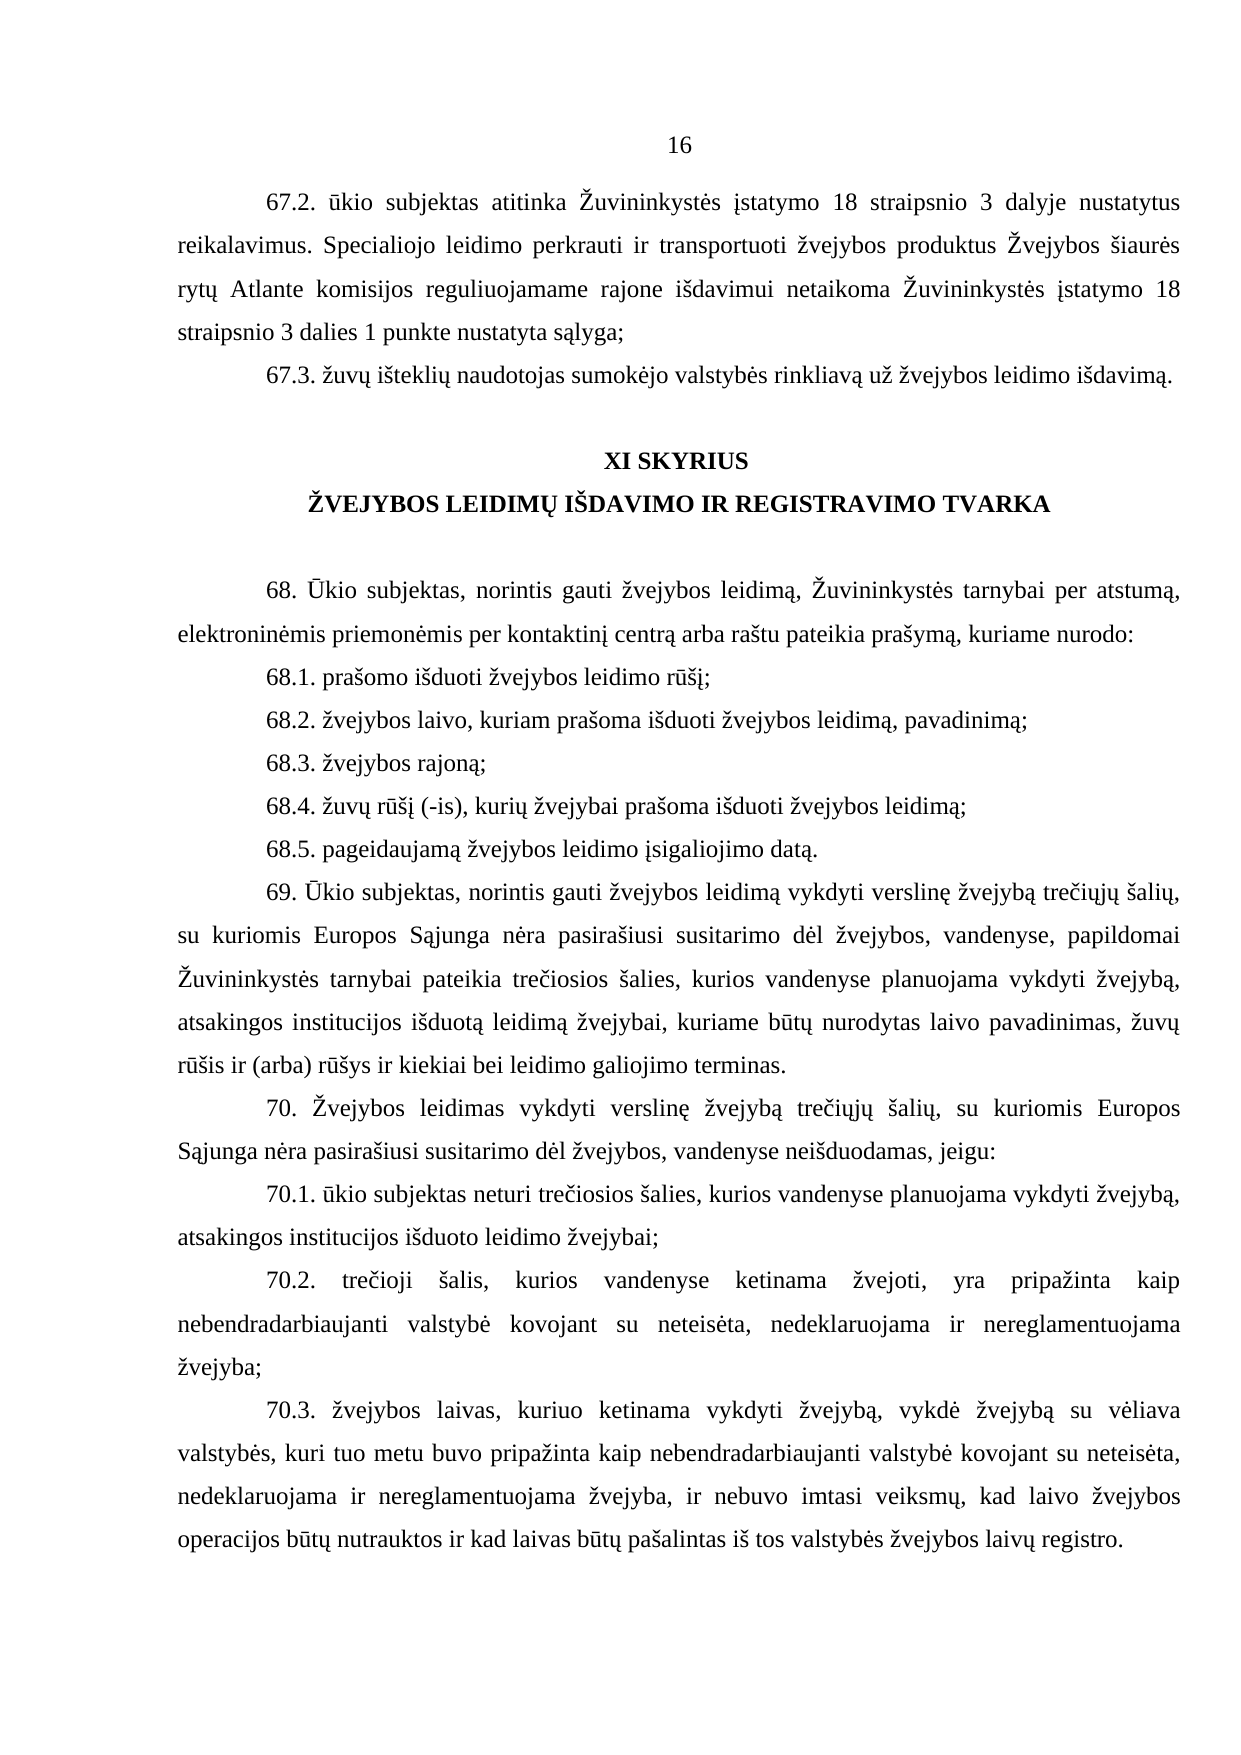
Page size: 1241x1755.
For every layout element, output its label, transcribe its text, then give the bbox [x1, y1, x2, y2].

text 68.4. žuvų rūšį (-is), kurių žvejybai prašoma išduoti žvejybos leidimą; [177, 791, 1181, 820]
text 68.3. žvejybos rajoną; [177, 748, 1181, 777]
text 67.3. žuvų išteklių naudotojas sumokėjo valstybės rinkliavą už žvejybos leidimo išdavimą. [177, 360, 1181, 389]
text 70. Žvejybos leidimas vykdyti verslinę žvejybą trečiųjų šalių, su kuriomis Europos Sąjunga nėra pasirašiusi susitarimo dėl žvejybos, vandenyse neišduodamas, jeigu: [177, 1093, 1181, 1165]
text 70.1. ūkio subjektas neturi trečiosios šalies, kurios vandenyse planuojama vykdyti žvejybą, atsakingos institucijos išduoto leidimo žvejybai; [177, 1179, 1181, 1251]
text 68.5. pageidaujamą žvejybos leidimo įsigaliojimo datą. [177, 834, 1181, 863]
text 70.3. žvejybos laivas, kuriuo ketinama vykdyti žvejybą, vykdė žvejybą su vėliava valstybės, kuri tuo metu buvo pripažinta kaip nebendradarbiaujanti valstybė kovojant su neteisėta, nedeklaruojama ir nereglamentuojama žvejyba, ir nebuvo imtasi veiksmų, kad laivo žvejybos operacijos būtų nutrauktos ir kad laivas būtų pašalintas iš tos valstybės žvejybos laivų registro. [177, 1395, 1181, 1553]
text XI SKYRIUS [177, 446, 1181, 475]
text 70.2. trečioji šalis, kurios vandenyse ketinama žvejoti, yra pripažinta kaip nebendradarbiaujanti valstybė kovojant su neteisėta, nedeklaruojama ir nereglamentuojama žvejyba; [177, 1266, 1181, 1381]
text 68.2. žvejybos laivo, kuriam prašoma išduoti žvejybos leidimą, pavadinimą; [177, 705, 1181, 734]
text 69. Ūkio subjektas, norintis gauti žvejybos leidimą vykdyti verslinę žvejybą trečiųjų šalių, su kuriomis Europos Sąjunga nėra pasirašiusi susitarimo dėl žvejybos, vandenyse, papildomai Žuvininkystės tarnybai pateikia trečiosios šalies, kurios vandenyse planuojama vykdyti žvejybą, atsakingos institucijos išduotą leidimą žvejybai, kuriame būtų nurodytas laivo pavadinimas, žuvų rūšis ir (arba) rūšys ir kiekiai bei leidimo galiojimo terminas. [177, 877, 1181, 1079]
text ŽVEJYBOS LEIDIMŲ IŠDAVIMO IR REGISTRAVIMO TVARKA [177, 489, 1181, 518]
text 68. Ūkio subjektas, norintis gauti žvejybos leidimą, Žuvininkystės tarnybai per atstumą, elektroninėmis priemonėmis per kontaktinį centrą arba raštu pateikia prašymą, kuriame nurodo: [177, 576, 1181, 647]
text 67.2. ūkio subjektas atitinka Žuvininkystės įstatymo 18 straipsnio 3 dalyje nustatytus reikalavimus. Specialiojo leidimo perkrauti ir transportuoti žvejybos produktus Žvejybos šiaurės rytų Atlante komisijos reguliuojamame rajone išdavimui netaikoma Žuvininkystės įstatymo 18 straipsnio 3 dalies 1 punkte nustatyta sąlyga; [177, 187, 1181, 346]
text 68.1. prašomo išduoti žvejybos leidimo rūšį; [177, 662, 1181, 691]
